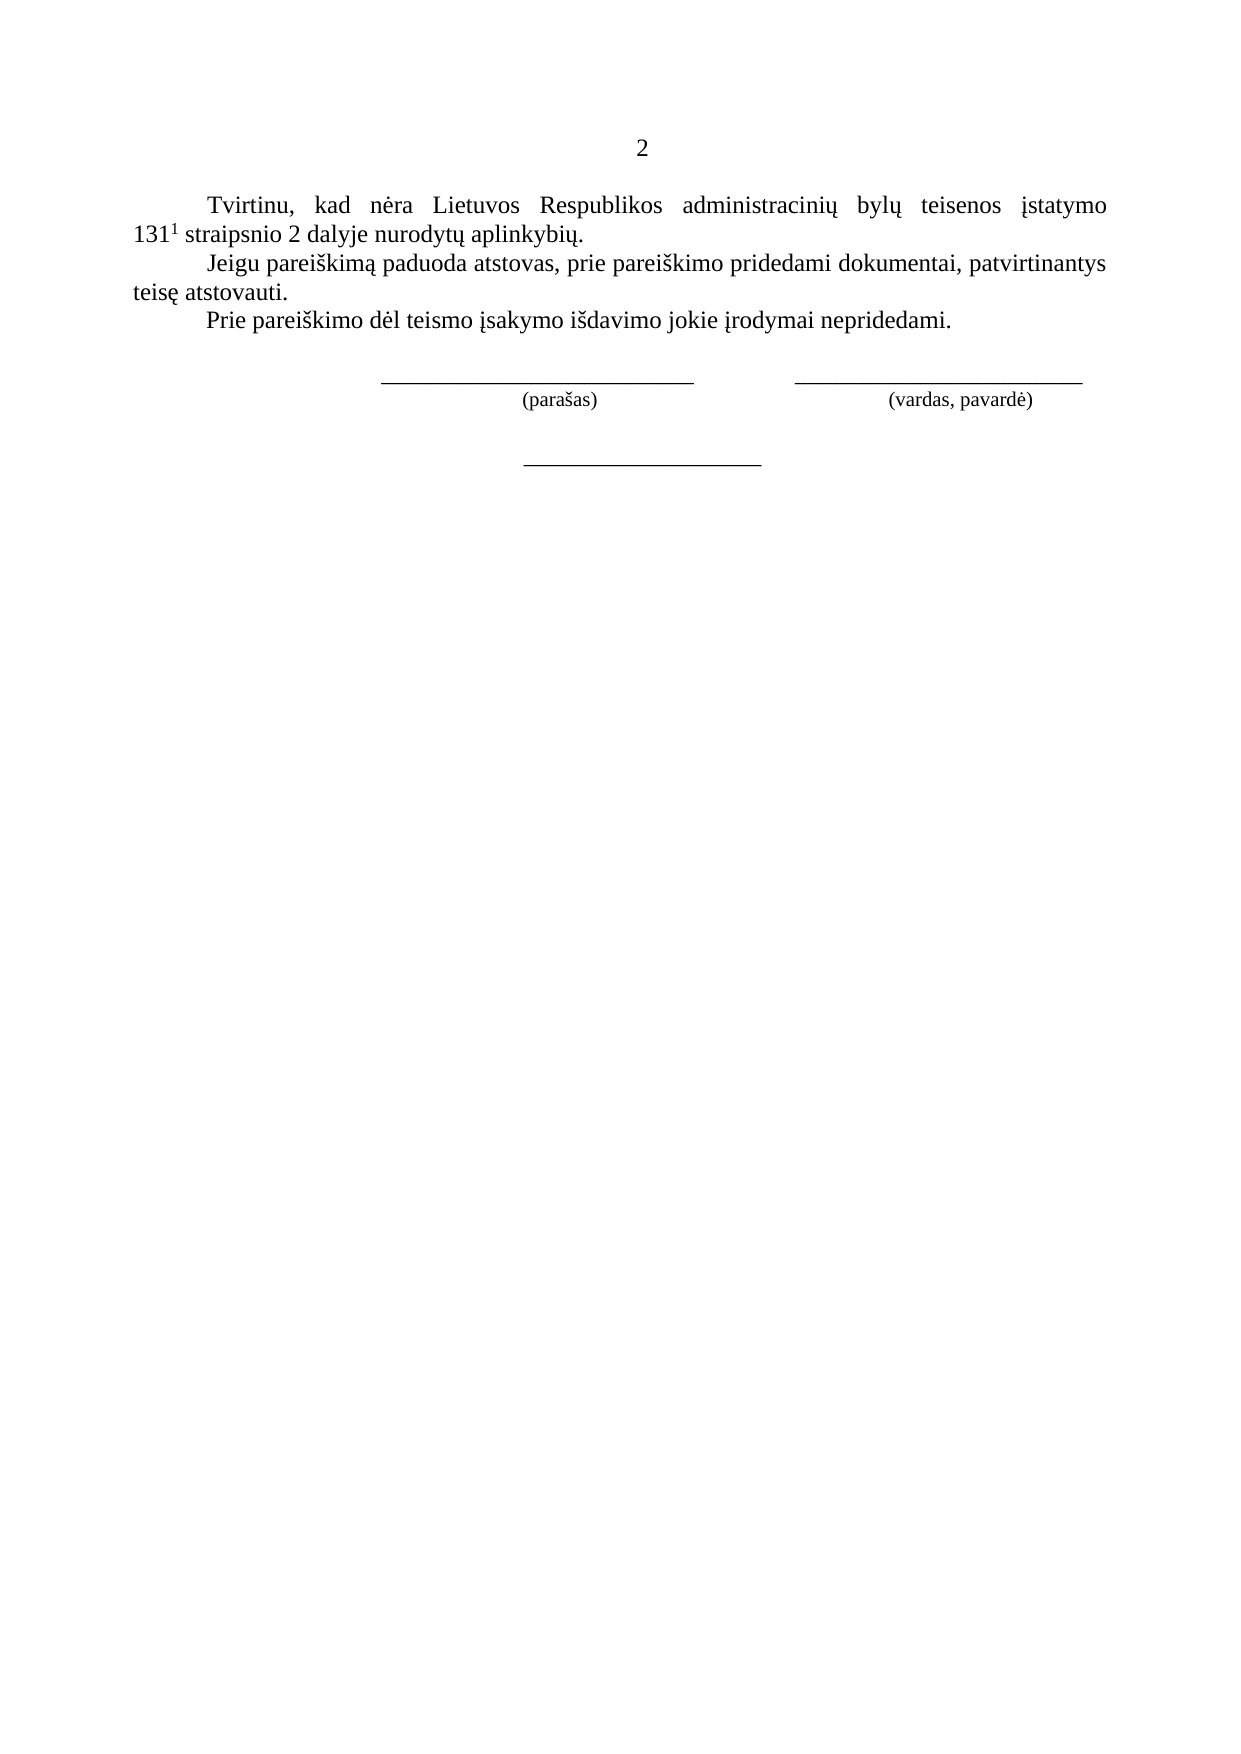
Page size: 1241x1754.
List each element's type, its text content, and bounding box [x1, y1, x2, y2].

text Jeigu pareiškimą paduoda atstovas, prie pareiškimo pridedami dokumentai, patvirtinantys teisę atstovauti. [133, 248, 1107, 305]
table_cell [133, 387, 357, 411]
table_cell (vardas, pavardė) [762, 387, 1159, 411]
text ___________________ [133, 440, 1152, 468]
table_header _______________________ [762, 358, 1159, 387]
text Tvirtinu, kad nėra Lietuvos Respublikos administracinių bylų teisenos įstatymo 1311 straipsnio 2 dalyje nurodytų aplinkybių. [133, 190, 1107, 248]
table_header _________________________ [358, 358, 762, 387]
table_cell (parašas) [358, 387, 762, 411]
text Prie pareiškimo dėl teismo įsakymo išdavimo jokie įrodymai nepridedami. [133, 305, 1107, 334]
table_header [133, 358, 357, 387]
